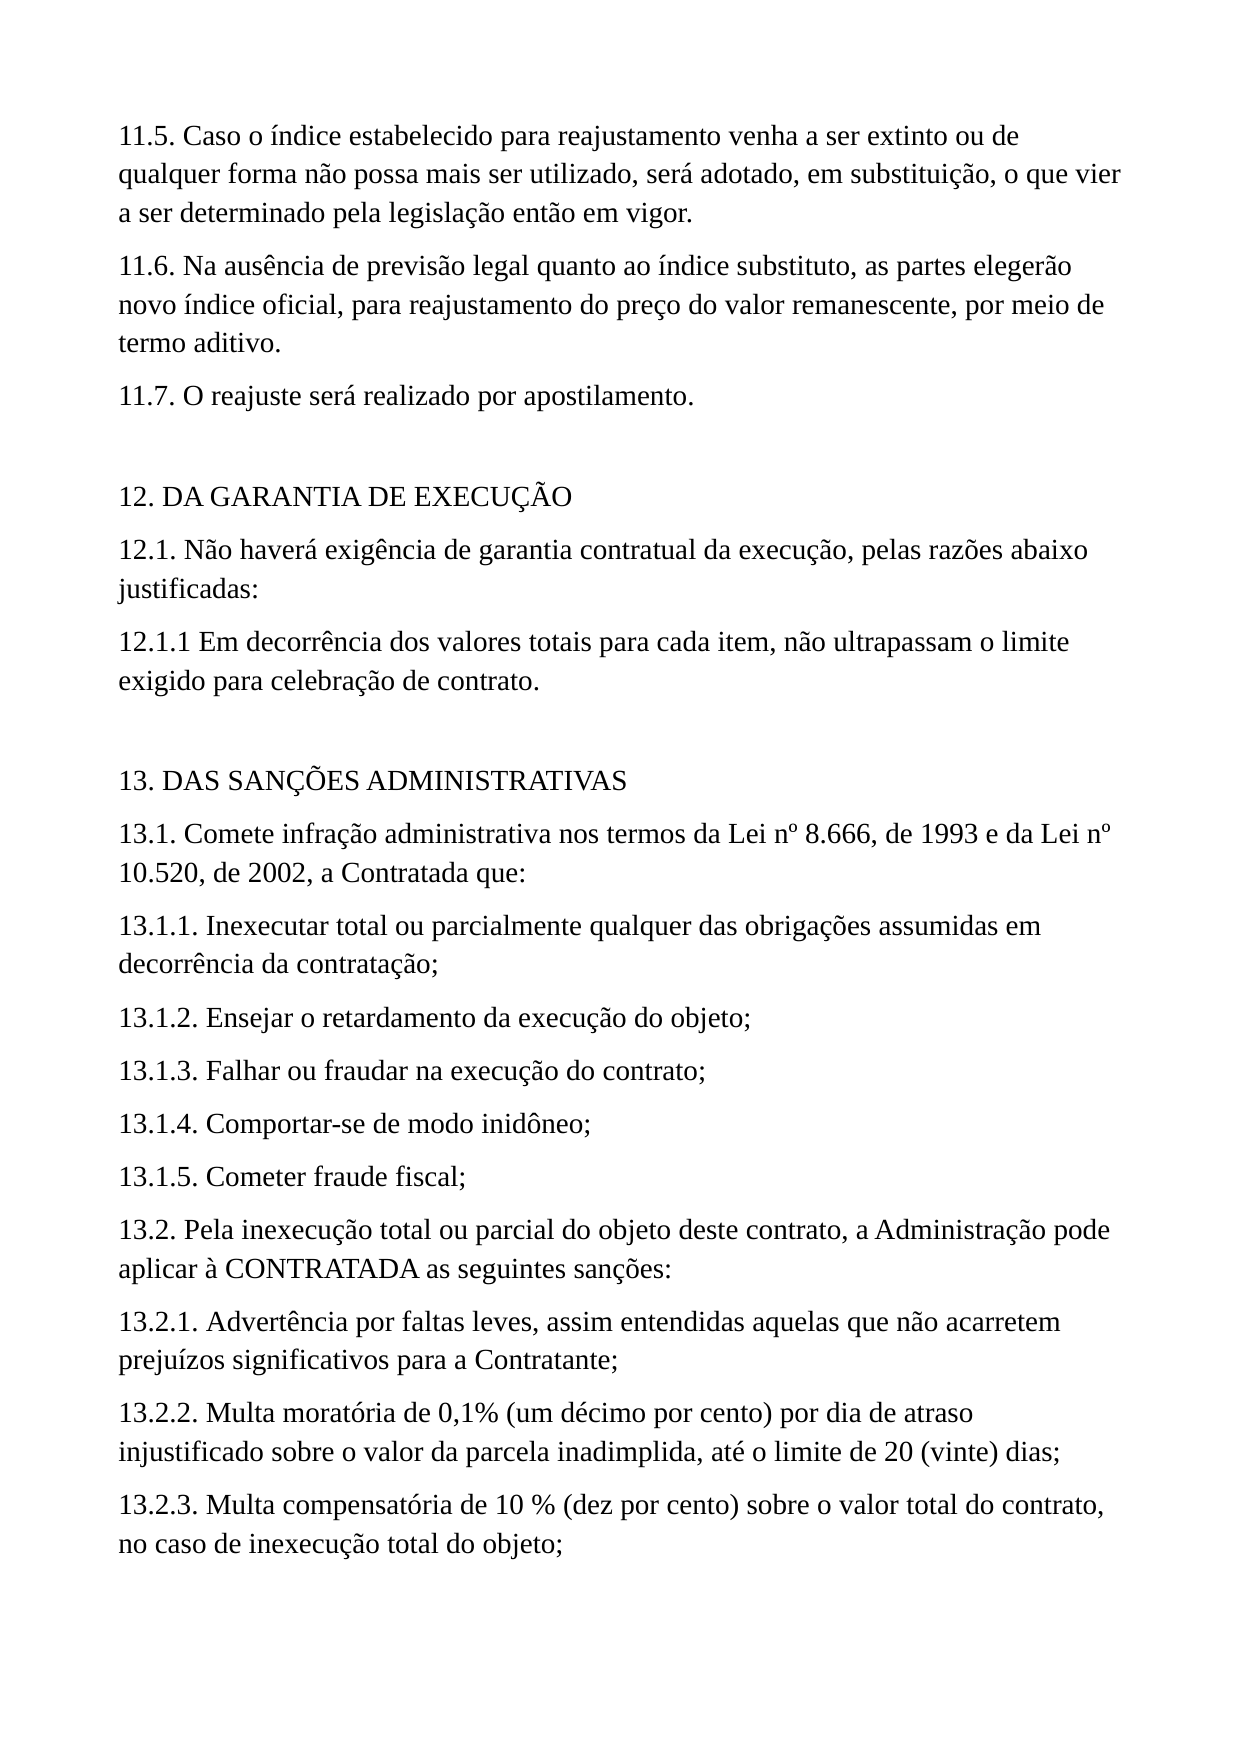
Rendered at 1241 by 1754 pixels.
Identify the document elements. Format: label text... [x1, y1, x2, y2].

text 13. DAS SANÇÕES ADMINISTRATIVAS [118, 763, 1122, 797]
text 13.1.3. Falhar ou fraudar na execução do contrato; [118, 1053, 1122, 1086]
text 11.5. Caso o índice estabelecido para reajustamento venha a ser extinto ou de qualquer forma não possa mais ser utilizado, será adotado, em substituição, o que vier a ser determinado pela legislação então em vigor. [118, 118, 1122, 229]
text 13.1.5. Cometer fraude fiscal; [118, 1159, 1122, 1193]
text 13.2. Pela inexecução total ou parcial do objeto deste contrato, a Administração pode aplicar à CONTRATADA as seguintes sanções: [118, 1212, 1122, 1284]
text 13.1.2. Ensejar o retardamento da execução do objeto; [118, 1000, 1122, 1033]
text 11.6. Na ausência de previsão legal quanto ao índice substituto, as partes elegerão novo índice oficial, para reajustamento do preço do valor remanescente, por meio de termo aditivo. [118, 248, 1122, 359]
text 13.1.1. Inexecutar total ou parcialmente qualquer das obrigações assumidas em decorrência da contratação; [118, 908, 1122, 980]
text 13.2.1. Advertência por faltas leves, assim entendidas aquelas que não acarretem prejuízos significativos para a Contratante; [118, 1304, 1122, 1376]
text 13.1.4. Comportar-se de modo inidôneo; [118, 1106, 1122, 1139]
text 13.1. Comete infração administrativa nos termos da Lei nº 8.666, de 1993 e da Lei nº 10.520, de 2002, a Contratada que: [118, 816, 1122, 888]
text 11.7. O reajuste será realizado por apostilamento. [118, 378, 1122, 412]
text 12. DA GARANTIA DE EXECUÇÃO [118, 479, 1122, 513]
text 12.1. Não haverá exigência de garantia contratual da execução, pelas razões abaixo justificadas: [118, 532, 1122, 604]
text 12.1.1 Em decorrência dos valores totais para cada item, não ultrapassam o limite exigido para celebração de contrato. [118, 624, 1122, 696]
text 13.2.3. Multa compensatória de 10 % (dez por cento) sobre o valor total do contrato, no caso de inexecução total do objeto; [118, 1487, 1122, 1559]
text 13.2.2. Multa moratória de 0,1% (um décimo por cento) por dia de atraso injustificado sobre o valor da parcela inadimplida, até o limite de 20 (vinte) dias; [118, 1396, 1122, 1468]
